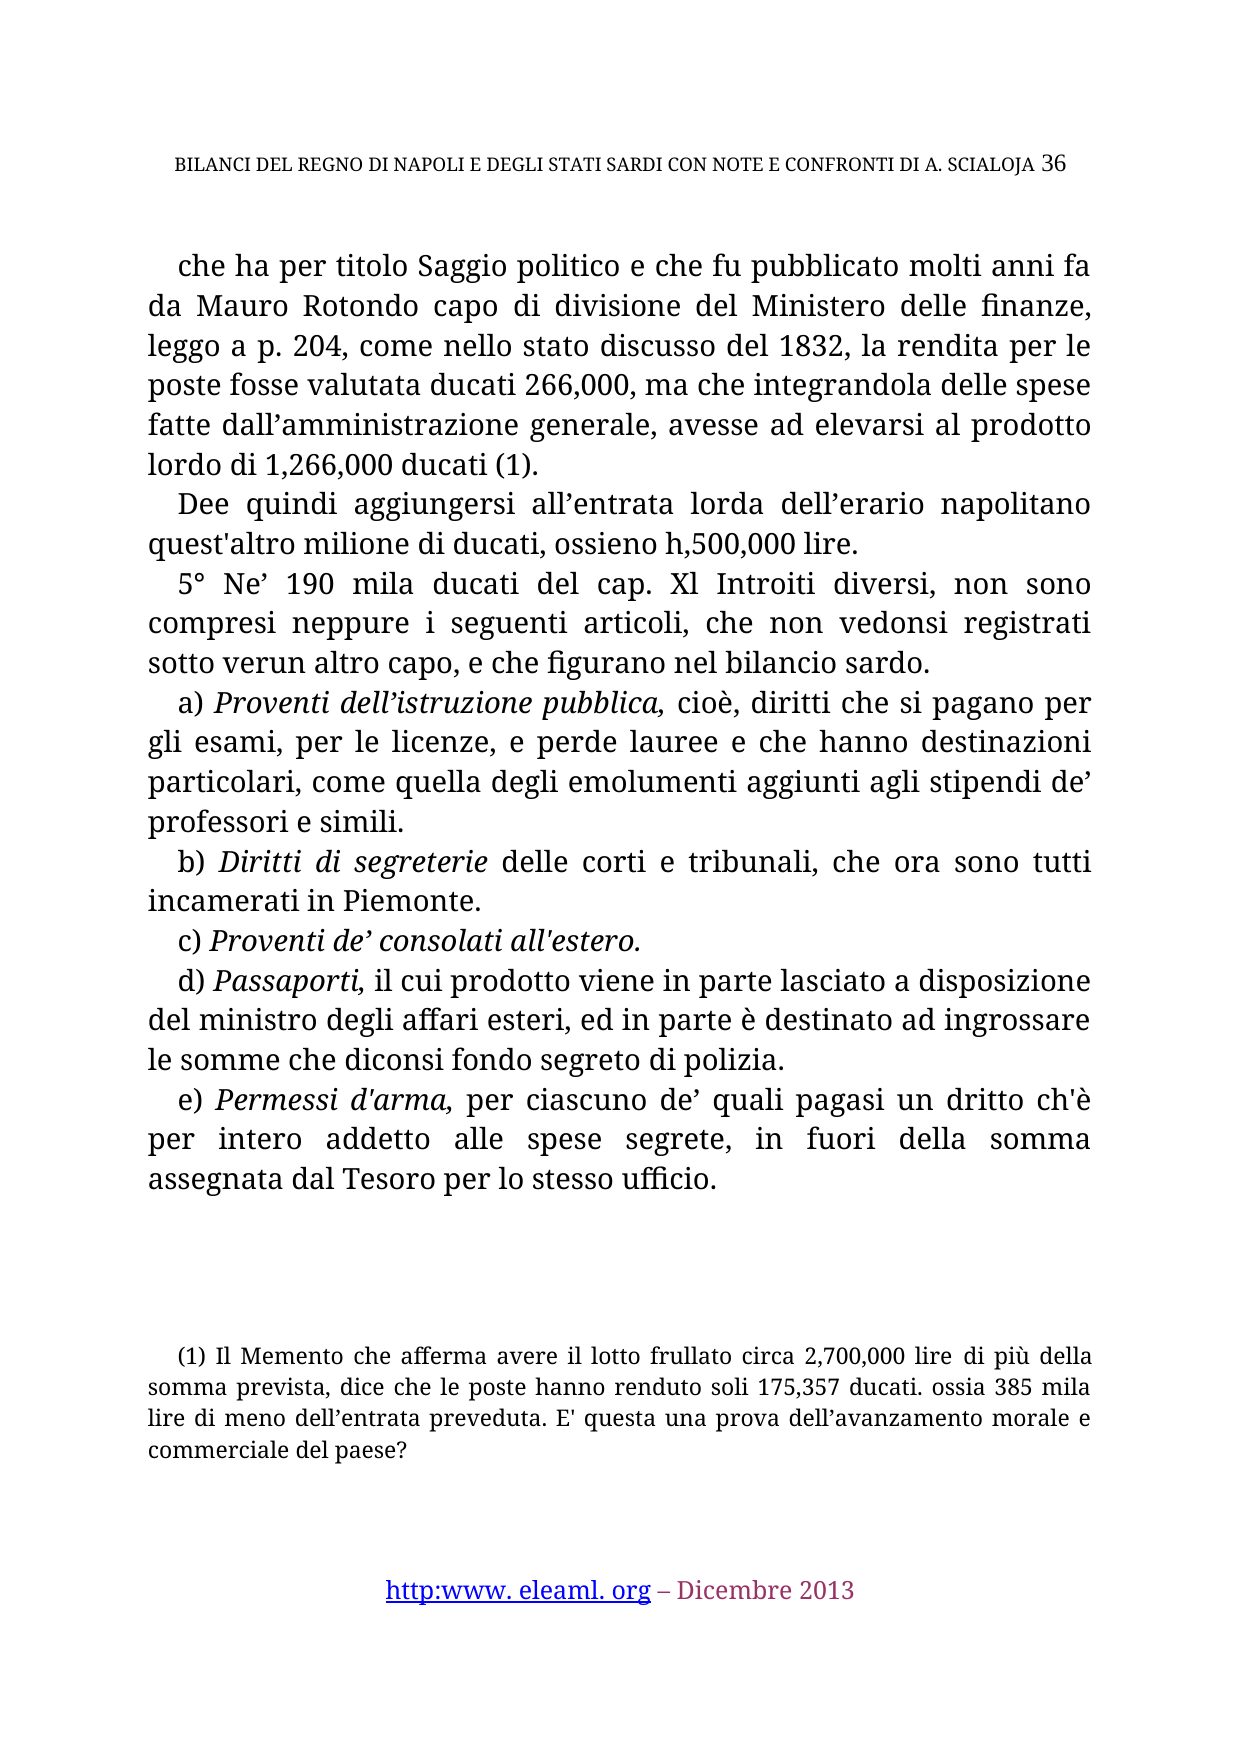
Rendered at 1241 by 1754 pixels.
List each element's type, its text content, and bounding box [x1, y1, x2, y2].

text 5° Ne’ 190 mila ducati del cap. Xl Introiti diversi, non sono compresi neppure i seguenti articoli, che non vedonsi registrati sotto verun altro capo, e che figurano nel bilancio sardo. [148, 563, 1093, 682]
text Dee quindi aggiungersi all’entrata lorda dell’erario napolitano quest'altro milione di ducati, ossieno h,500,000 lire. [148, 484, 1093, 563]
text e) Permessi d'arma, per ciascuno de’ quali pagasi un dritto ch'è per intero addetto alle spese segrete, in fuori della somma assegnata dal Tesoro per lo stesso ufficio. [148, 1079, 1093, 1198]
text (1) Il Memento che afferma avere il lotto frullato circa 2,700,000 lire di più della somma prevista, dice che le poste hanno renduto soli 175,357 ducati. ossia 385 mila lire di meno dell’entrata preveduta. E' questa una prova dell’avanzamento morale e commerciale del paese? [148, 1340, 1093, 1465]
text che ha per titolo Saggio politico e che fu pubblicato molti anni fa da Mauro Rotondo capo di divisione del Ministero delle finanze, leggo a p. 204, come nello stato discusso del 1832, la rendita per le poste fosse valutata ducati 266,000, ma che integrandola delle spese fatte dall’amministrazione generale, avesse ad elevarsi al prodotto lordo di 1,266,000 ducati (1). [148, 246, 1093, 484]
text d) Passaporti, il cui prodotto viene in parte lasciato a disposizione del ministro degli affari esteri, ed in parte è destinato ad ingrossare le somme che diconsi fondo segreto di polizia. [148, 960, 1093, 1079]
text c) Proventi de’ consolati all'estero. [148, 920, 1093, 960]
text b) Diritti di segreterie delle corti e tribunali, che ora sono tutti incamerati in Piemonte. [148, 841, 1093, 920]
text a) Proventi dell’istruzione pubblica, cioè, diritti che si pagano per gli esami, per le licenze, e perde lauree e che hanno destinazioni particolari, come quella degli emolumenti aggiunti agli stipendi de’ professori e simili. [148, 682, 1093, 841]
